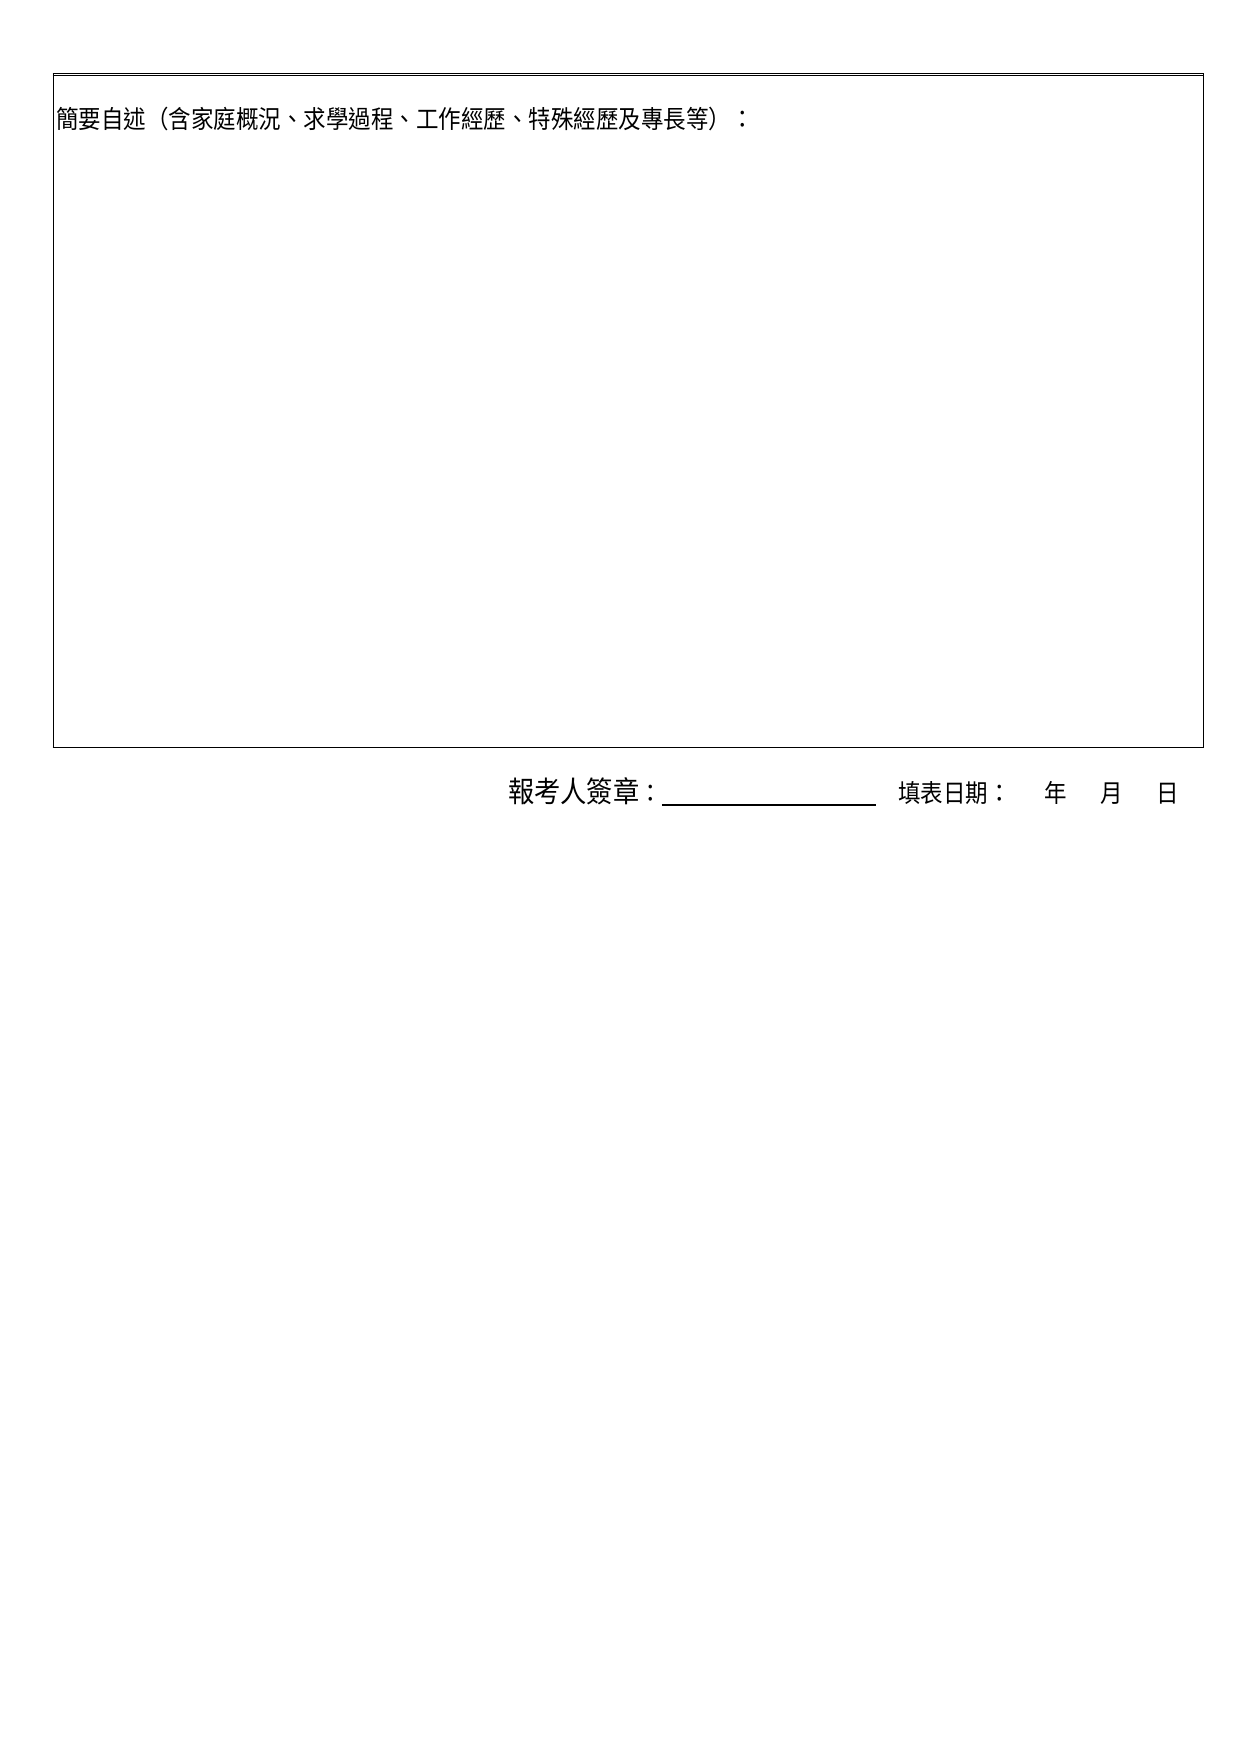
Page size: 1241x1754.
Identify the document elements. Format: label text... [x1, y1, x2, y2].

text 報考人簽章： 填表日期： 年 月 日 [508, 748, 1199, 811]
table_cell 簡要自述（含家庭概況、求學過程、工作經歷、特殊經歷及專長等）： [54, 76, 1203, 747]
